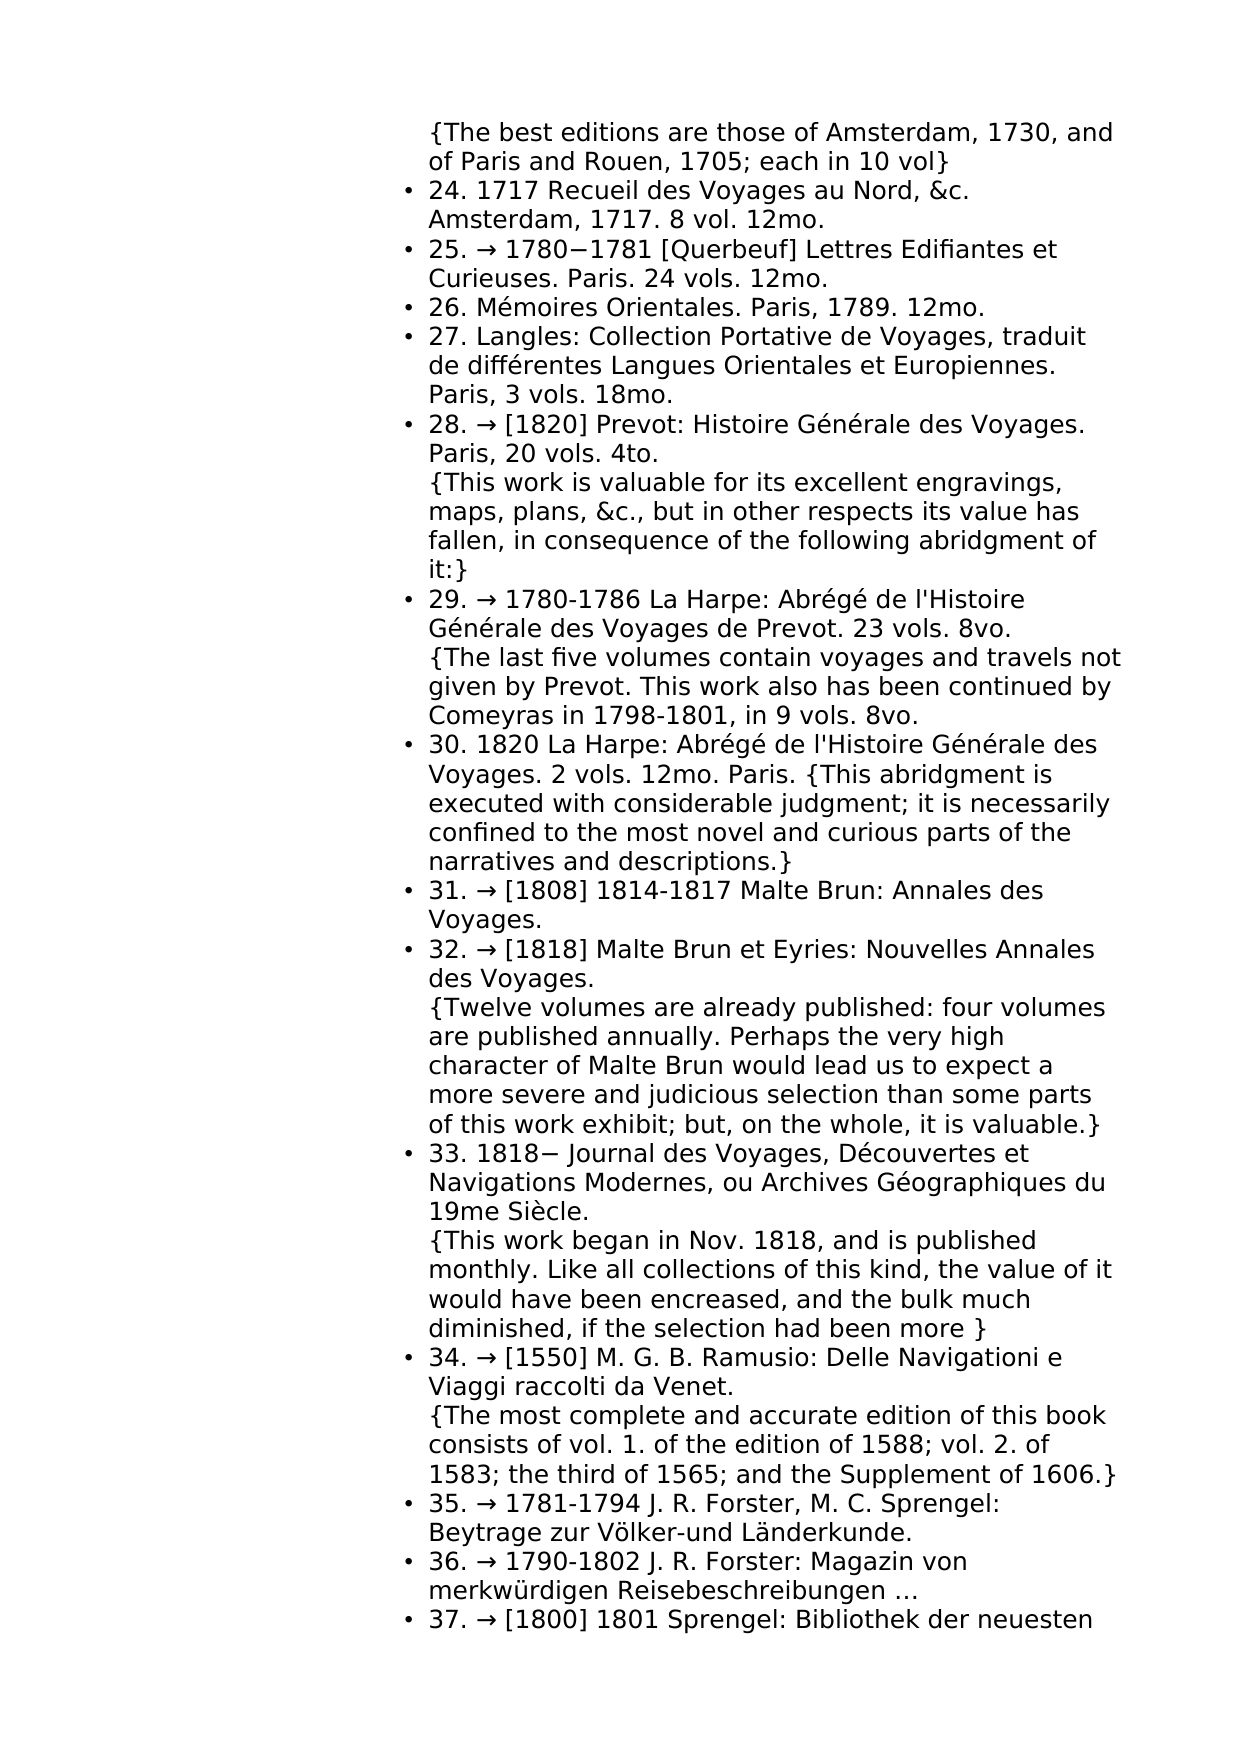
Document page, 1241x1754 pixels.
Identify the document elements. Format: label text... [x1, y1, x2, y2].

list 33. 1818− Journal des Voyages, Découvertes et Navigations Modernes, ou Archives Géographiques du 19me Siècle. {This work began in Nov. 1818, and is published monthly. Like all collections of this kind, the value of it would have been encreased, and the bulk much diminished, if the selection had been more } [413, 1139, 1122, 1343]
list 32. → [1818] Malte Brun et Eyries: Nouvelles Annales des Voyages. {Twelve volumes are already published: four volumes are published annually. Perhaps the very high character of Malte Brun would lead us to expect a more severe and judicious selection than some parts of this work exhibit; but, on the whole, it is valuable.} [413, 935, 1122, 1139]
list 30. 1820 La Harpe: Abrégé de l'Histoire Générale des Voyages. 2 vols. 12mo. Paris. {This abridgment is executed with considerable judgment; it is necessarily confined to the most novel and curious parts of the narratives and descriptions.} [413, 731, 1122, 876]
list 36. → 1790-1802 J. R. Forster: Magazin von merkwürdigen Reisebeschreibungen … [413, 1547, 1122, 1606]
list 31. → [1808] 1814-1817 Malte Brun: Annales des Voyages. [413, 876, 1122, 935]
list 24. 1717 Recueil des Voyages au Nord, &c. Amsterdam, 1717. 8 vol. 12mo. [413, 176, 1122, 235]
list 26. Mémoires Orientales. Paris, 1789. 12mo. [413, 293, 1122, 322]
list {The best editions are those of Amsterdam, 1730, and of Paris and Rouen, 1705; each in 10 vol} [413, 118, 1122, 176]
list 35. → 1781-1794 J. R. Forster, M. C. Sprengel: Beytrage zur Völker-und Länderkunde. [413, 1489, 1122, 1547]
list 27. Langles: Collection Portative de Voyages, traduit de différentes Langues Orientales et Europiennes. Paris, 3 vols. 18mo. [413, 322, 1122, 410]
list 29. → 1780-1786 La Harpe: Abrégé de l'Histoire Générale des Voyages de Prevot. 23 vols. 8vo. {The last five volumes contain voyages and travels not given by Prevot. This work also has been continued by Comeyras in 1798-1801, in 9 vols. 8vo. [413, 585, 1122, 731]
list 34. → [1550] M. G. B. Ramusio: Delle Navigationi e Viaggi raccolti da Venet. {The most complete and accurate edition of this book consists of vol. 1. of the edition of 1588; vol. 2. of 1583; the third of 1565; and the Supplement of 1606.} [413, 1343, 1122, 1489]
list 25. → 1780−1781 [Querbeuf] Lettres Edifiantes et Curieuses. Paris. 24 vols. 12mo. [413, 235, 1122, 293]
list 28. → [1820] Prevot: Histoire Générale des Voyages. Paris, 20 vols. 4to. {This work is valuable for its excellent engravings, maps, plans, &c., but in other respects its value has fallen, in consequence of the following abridgment of it:} [413, 410, 1122, 585]
list 37. → [1800] 1801 Sprengel: Bibliothek der neuesten [413, 1606, 1122, 1635]
